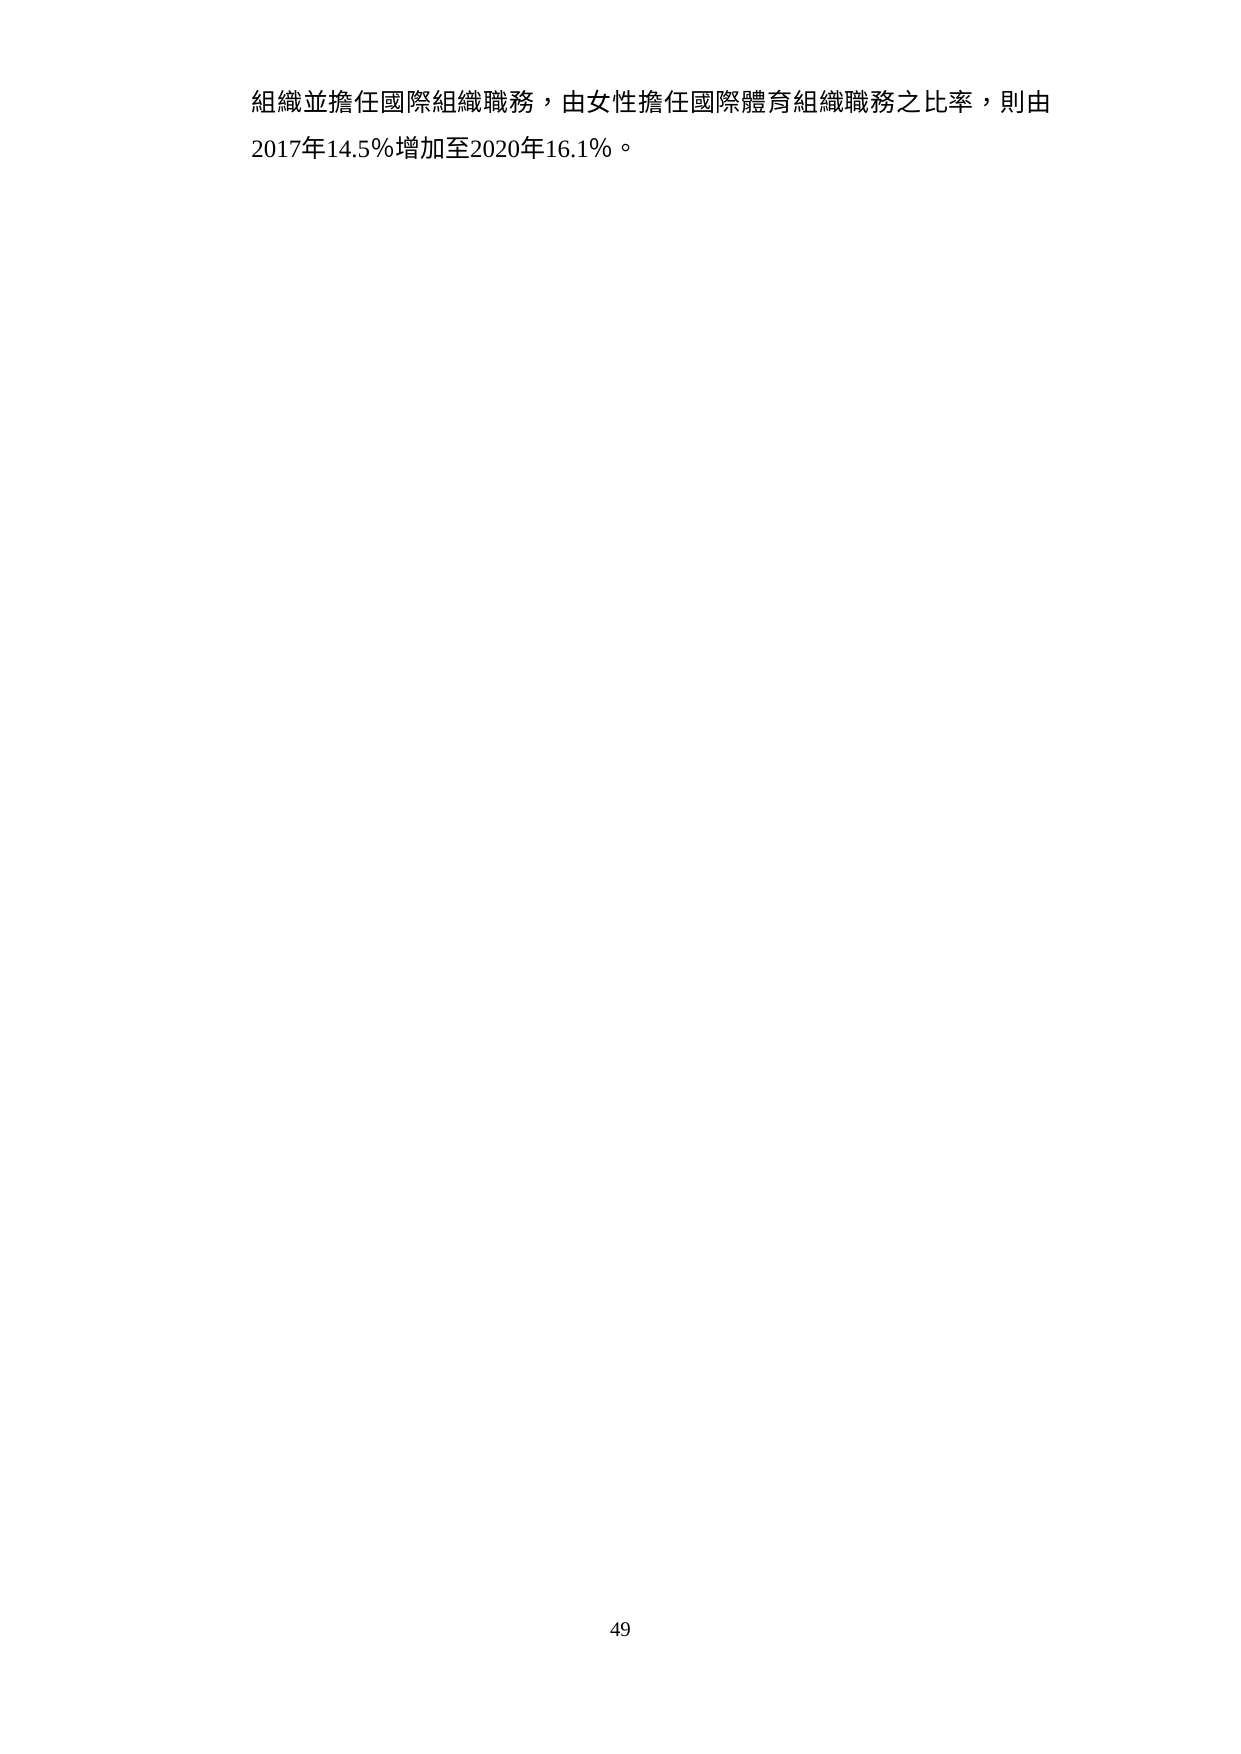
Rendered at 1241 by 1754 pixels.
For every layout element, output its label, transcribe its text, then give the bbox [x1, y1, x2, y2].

list 組織並擔任國際組織職務，由女性擔任國際體育組織職務之比率，則由2017年14.5％增加至2020年16.1％。 [187, 75, 1053, 167]
